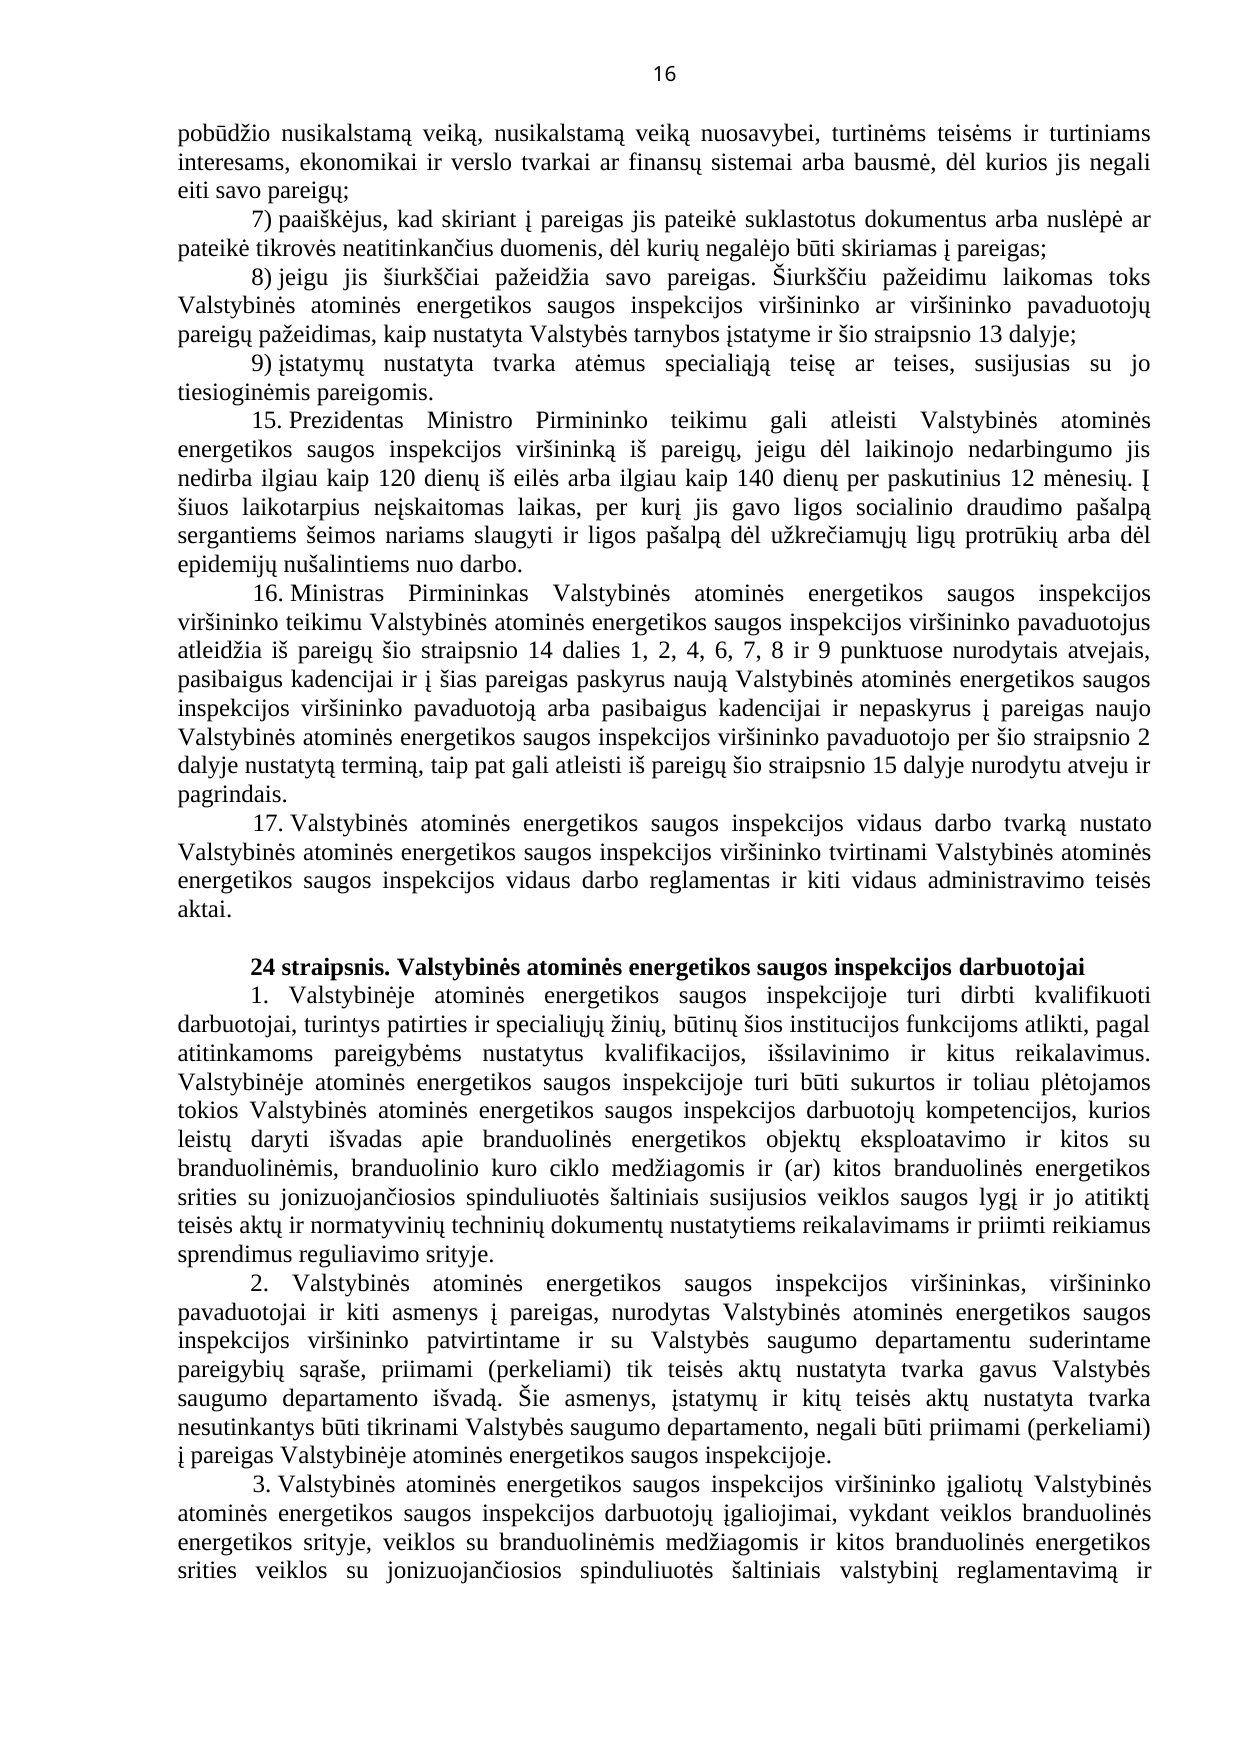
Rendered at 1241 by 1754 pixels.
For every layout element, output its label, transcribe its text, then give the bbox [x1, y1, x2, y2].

text 7) paaiškėjus, kad skiriant į pareigas jis pateikė suklastotus dokumentus arba nuslėpė ar pateikė tikrovės neatitinkančius duomenis, dėl kurių negalėjo būti skiriamas į pareigas; [177, 204, 1152, 262]
text 17. Valstybinės atominės energetikos saugos inspekcijos vidaus darbo tvarką nustato Valstybinės atominės energetikos saugos inspekcijos viršininko tvirtinami Valstybinės atominės energetikos saugos inspekcijos vidaus darbo reglamentas ir kiti vidaus administravimo teisės aktai. [177, 808, 1152, 923]
text pobūdžio nusikalstamą veiką, nusikalstamą veiką nuosavybei, turtinėms teisėms ir turtiniams interesams, ekonomikai ir verslo tvarkai ar finansų sistemai arba bausmė, dėl kurios jis negali eiti savo pareigų; [177, 118, 1152, 204]
text 16. Ministras Pirmininkas Valstybinės atominės energetikos saugos inspekcijos viršininko teikimu Valstybinės atominės energetikos saugos inspekcijos viršininko pavaduotojus atleidžia iš pareigų šio straipsnio 14 dalies 1, 2, 4, 6, 7, 8 ir 9 punktuose nurodytais atvejais, pasibaigus kadencijai ir į šias pareigas paskyrus naują Valstybinės atominės energetikos saugos inspekcijos viršininko pavaduotoją arba pasibaigus kadencijai ir nepaskyrus į pareigas naujo Valstybinės atominės energetikos saugos inspekcijos viršininko pavaduotojo per šio straipsnio 2 dalyje nustatytą terminą, taip pat gali atleisti iš pareigų šio straipsnio 15 dalyje nurodytu atveju ir pagrindais. [177, 578, 1152, 808]
text 2. Valstybinės atominės energetikos saugos inspekcijos viršininkas, viršininko pavaduotojai ir kiti asmenys į pareigas, nurodytas Valstybinės atominės energetikos saugos inspekcijos viršininko patvirtintame ir su Valstybės saugumo departamentu suderintame pareigybių sąraše, priimami (perkeliami) tik teisės aktų nustatyta tvarka gavus Valstybės saugumo departamento išvadą. Šie asmenys, įstatymų ir kitų teisės aktų nustatyta tvarka nesutinkantys būti tikrinami Valstybės saugumo departamento, negali būti priimami (perkeliami) į pareigas Valstybinėje atominės energetikos saugos inspekcijoje. [177, 1268, 1152, 1469]
text 8) jeigu jis šiurkščiai pažeidžia savo pareigas. Šiurkščiu pažeidimu laikomas toks Valstybinės atominės energetikos saugos inspekcijos viršininko ar viršininko pavaduotojų pareigų pažeidimas, kaip nustatyta Valstybės tarnybos įstatyme ir šio straipsnio 13 dalyje; [177, 262, 1152, 348]
text 24 straipsnis. Valstybinės atominės energetikos saugos inspekcijos darbuotojai [177, 952, 1152, 981]
text 1. Valstybinėje atominės energetikos saugos inspekcijoje turi dirbti kvalifikuoti darbuotojai, turintys patirties ir specialiųjų žinių, būtinų šios institucijos funkcijoms atlikti, pagal atitinkamoms pareigybėms nustatytus kvalifikacijos, išsilavinimo ir kitus reikalavimus. Valstybinėje atominės energetikos saugos inspekcijoje turi būti sukurtos ir toliau plėtojamos tokios Valstybinės atominės energetikos saugos inspekcijos darbuotojų kompetencijos, kurios leistų daryti išvadas apie branduolinės energetikos objektų eksploatavimo ir kitos su branduolinėmis, branduolinio kuro ciklo medžiagomis ir (ar) kitos branduolinės energetikos srities su jonizuojančiosios spinduliuotės šaltiniais susijusios veiklos saugos lygį ir jo atitiktį teisės aktų ir normatyvinių techninių dokumentų nustatytiems reikalavimams ir priimti reikiamus sprendimus reguliavimo srityje. [177, 981, 1152, 1268]
text 15. Prezidentas Ministro Pirmininko teikimu gali atleisti Valstybinės atominės energetikos saugos inspekcijos viršininką iš pareigų, jeigu dėl laikinojo nedarbingumo jis nedirba ilgiau kaip 120 dienų iš eilės arba ilgiau kaip 140 dienų per paskutinius 12 mėnesių. Į šiuos laikotarpius neįskaitomas laikas, per kurį jis gavo ligos socialinio draudimo pašalpą sergantiems šeimos nariams slaugyti ir ligos pašalpą dėl užkrečiamųjų ligų protrūkių arba dėl epidemijų nušalintiems nuo darbo. [177, 406, 1152, 578]
text 9) įstatymų nustatyta tvarka atėmus specialiąją teisę ar teises, susijusias su jo tiesioginėmis pareigomis. [177, 348, 1152, 406]
text 3. Valstybinės atominės energetikos saugos inspekcijos viršininko įgaliotų Valstybinės atominės energetikos saugos inspekcijos darbuotojų įgaliojimai, vykdant veiklos branduolinės energetikos srityje, veiklos su branduolinėmis medžiagomis ir kitos branduolinės energetikos srities veiklos su jonizuojančiosios spinduliuotės šaltiniais valstybinį reglamentavimą ir [177, 1469, 1152, 1584]
